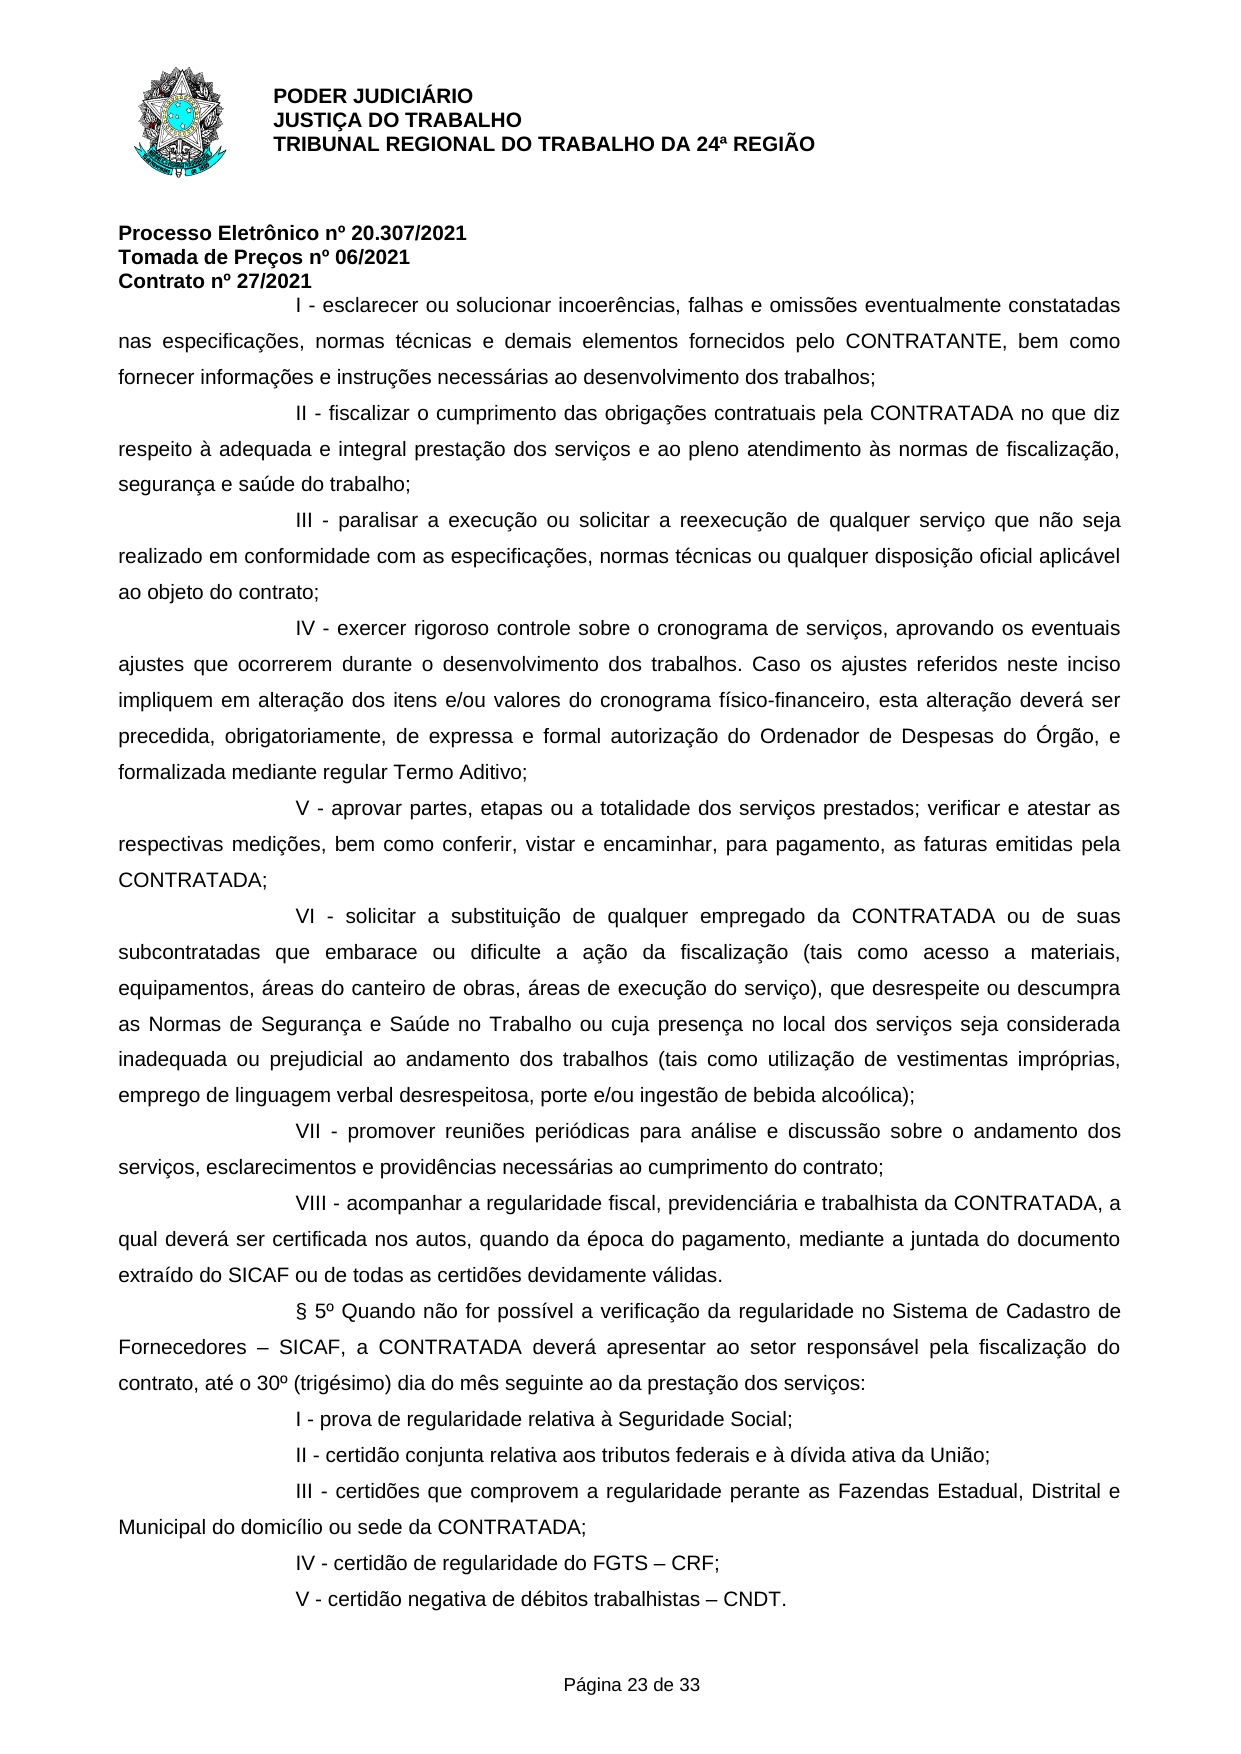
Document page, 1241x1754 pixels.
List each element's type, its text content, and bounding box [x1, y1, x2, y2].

text III - certidões que comprovem a regularidade perante as Fazendas Estadual, Distrital e Municipal do domicílio ou sede da CONTRATADA; [118, 1478, 1122, 1538]
text IV - exercer rigoroso controle sobre o cronograma de serviços, aprovando os eventuais ajustes que ocorrerem durante o desenvolvimento dos trabalhos. Caso os ajustes referidos neste inciso impliquem em alteração dos itens e/ou valores do cronograma físico-financeiro, esta alteração deverá ser precedida, obrigatoriamente, de expressa e formal autorização do Ordenador de Despesas do Órgão, e formalizada mediante regular Termo Aditivo; [118, 616, 1122, 784]
text II - fiscalizar o cumprimento das obrigações contratuais pela CONTRATADA no que diz respeito à adequada e integral prestação dos serviços e ao pleno atendimento às normas de fiscalização, segurança e saúde do trabalho; [118, 400, 1122, 496]
text VII - promover reuniões periódicas para análise e discussão sobre o andamento dos serviços, esclarecimentos e providências necessárias ao cumprimento do contrato; [118, 1119, 1122, 1179]
text § 5º Quando não for possível a verificação da regularidade no Sistema de Cadastro de Fornecedores – SICAF, a CONTRATADA deverá apresentar ao setor responsável pela fiscalização do contrato, até o 30º (trigésimo) dia do mês seguinte ao da prestação dos serviços: [118, 1299, 1122, 1395]
text VIII - acompanhar a regularidade fiscal, previdenciária e trabalhista da CONTRATADA, a qual deverá ser certificada nos autos, quando da época do pagamento, mediante a juntada do documento extraído do SICAF ou de todas as certidões devidamente válidas. [118, 1191, 1122, 1287]
text VI - solicitar a substituição de qualquer empregado da CONTRATADA ou de suas subcontratadas que embarace ou dificulte a ação da fiscalização (tais como acesso a materiais, equipamentos, áreas do canteiro de obras, áreas de execução do serviço), que desrespeite ou descumpra as Normas de Segurança e Saúde no Trabalho ou cuja presença no local dos serviços seja considerada inadequada ou prejudicial ao andamento dos trabalhos (tais como utilização de vestimentas impróprias, emprego de linguagem verbal desrespeitosa, porte e/ou ingestão de bebida alcoólica); [118, 903, 1122, 1107]
text V - certidão negativa de débitos trabalhistas – CNDT. [118, 1586, 1122, 1610]
text V - aprovar partes, etapas ou a totalidade dos serviços prestados; verificar e atestar as respectivas medições, bem como conferir, vistar e encaminhar, para pagamento, as faturas emitidas pela CONTRATADA; [118, 796, 1122, 892]
text II - certidão conjunta relativa aos tributos federais e à dívida ativa da União; [118, 1443, 1122, 1467]
text III - paralisar a execução ou solicitar a reexecução de qualquer serviço que não seja realizado em conformidade com as especificações, normas técnicas ou qualquer disposição oficial aplicável ao objeto do contrato; [118, 508, 1122, 604]
text I - prova de regularidade relativa à Seguridade Social; [118, 1407, 1122, 1431]
text I - esclarecer ou solucionar incoerências, falhas e omissões eventualmente constatadas nas especificações, normas técnicas e demais elementos fornecidos pelo CONTRATANTE, bem como fornecer informações e instruções necessárias ao desenvolvimento dos trabalhos; [118, 293, 1122, 388]
text IV - certidão de regularidade do FGTS – CRF; [118, 1550, 1122, 1574]
picture [133, 66, 228, 178]
